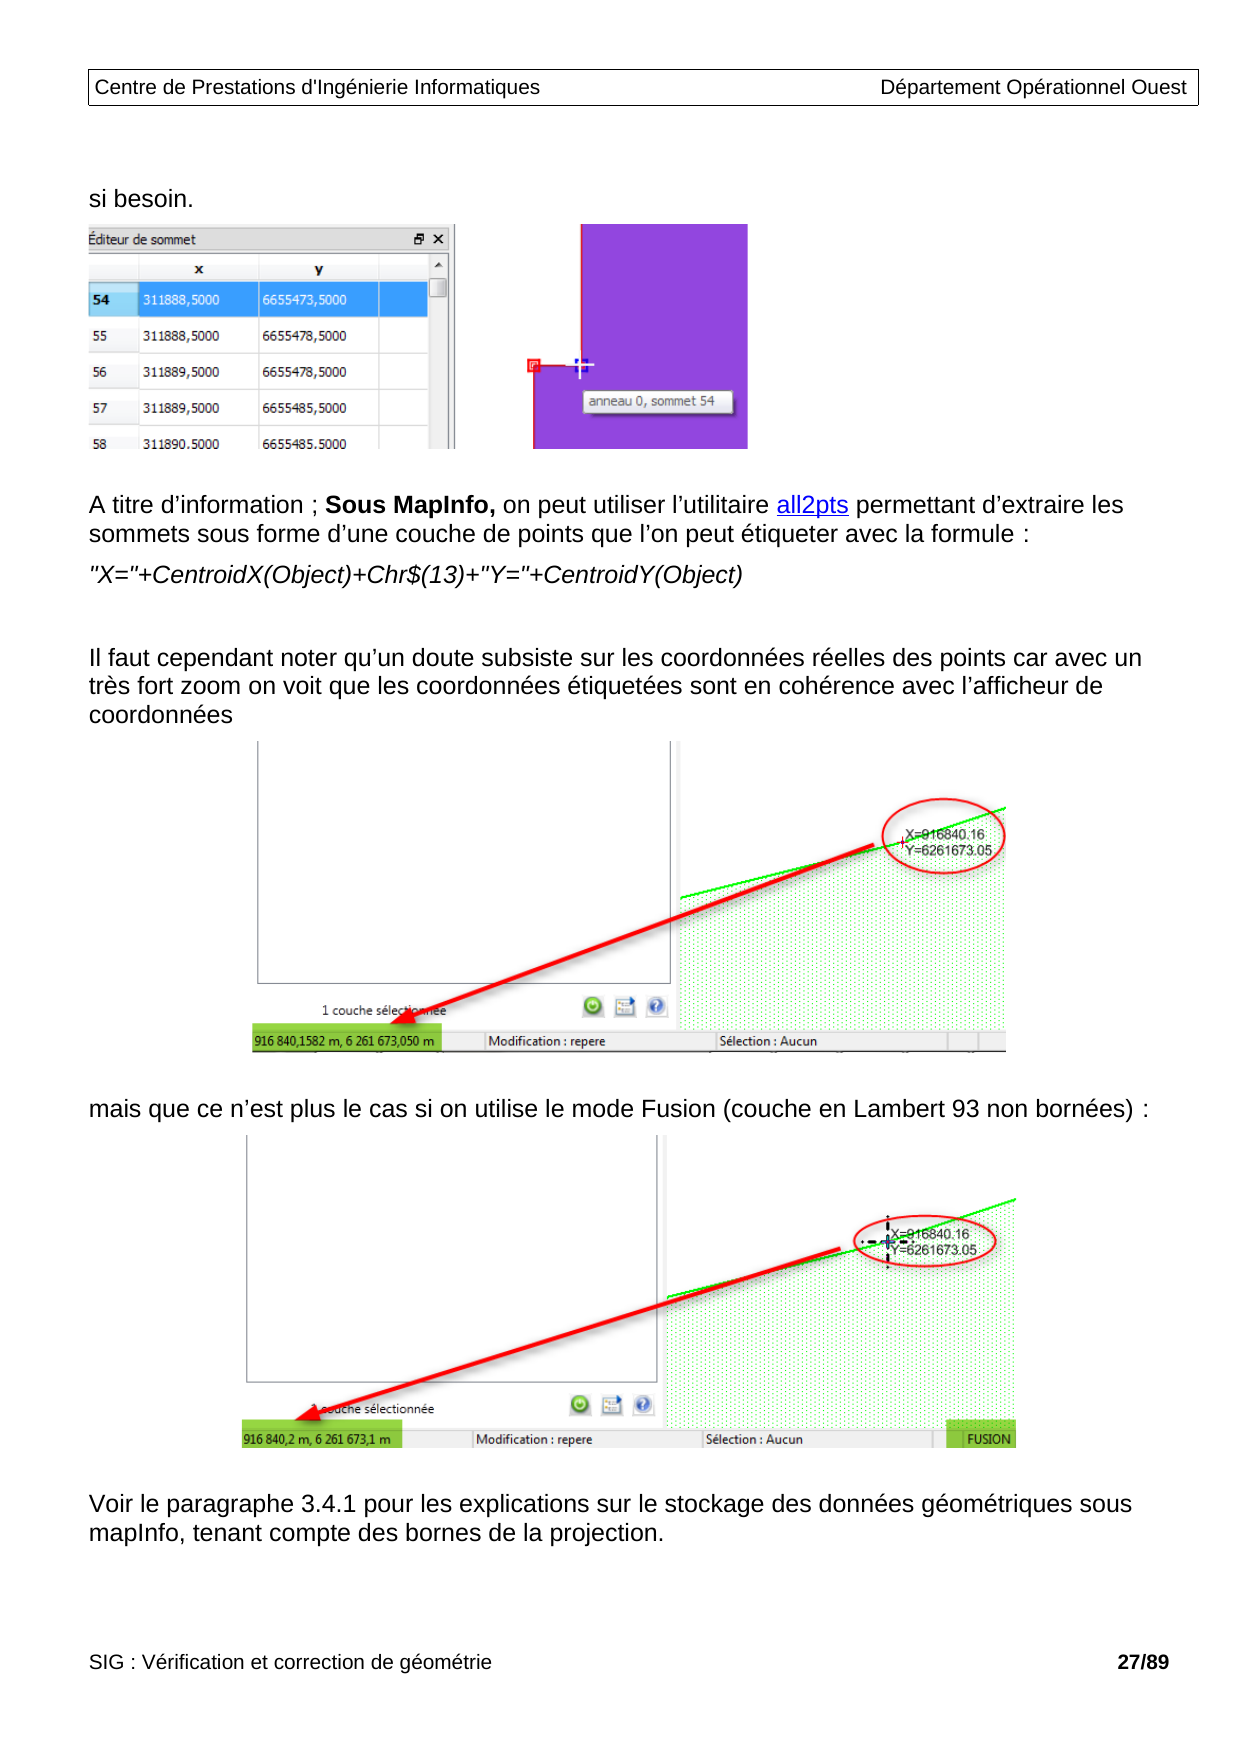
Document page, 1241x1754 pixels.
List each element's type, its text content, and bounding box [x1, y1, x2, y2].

text si besoin. [88, 183, 1169, 212]
picture [88, 224, 748, 449]
text "X="+CentroidX(Object)+Chr$(13)+"Y="+CentroidY(Object) [88, 560, 1169, 589]
picture [241, 1135, 1017, 1448]
text Il faut cependant noter qu’un doute subsiste sur les coordonnées réelles des points car avec un très fort zoom on voit que les coordonnées étiquetées sont en cohérence avec l’afficheur de coordonnées [88, 643, 1169, 729]
text Voir le paragraphe 3.4.1 pour les explications sur le stockage des données géométriques sous mapInfo, tenant compte des bornes de la projection. [88, 1489, 1169, 1547]
picture [252, 741, 1006, 1053]
text A titre d’information ; Sous MapInfo, on peut utiliser l’utilitaire all2pts permettant d’extraire les sommets sous forme d’une couche de points que l’on peut étiqueter avec la formule : [88, 490, 1169, 548]
text mais que ce n’est plus le cas si on utilise le mode Fusion (couche en Lambert 93 non bornées) : [88, 1094, 1169, 1123]
